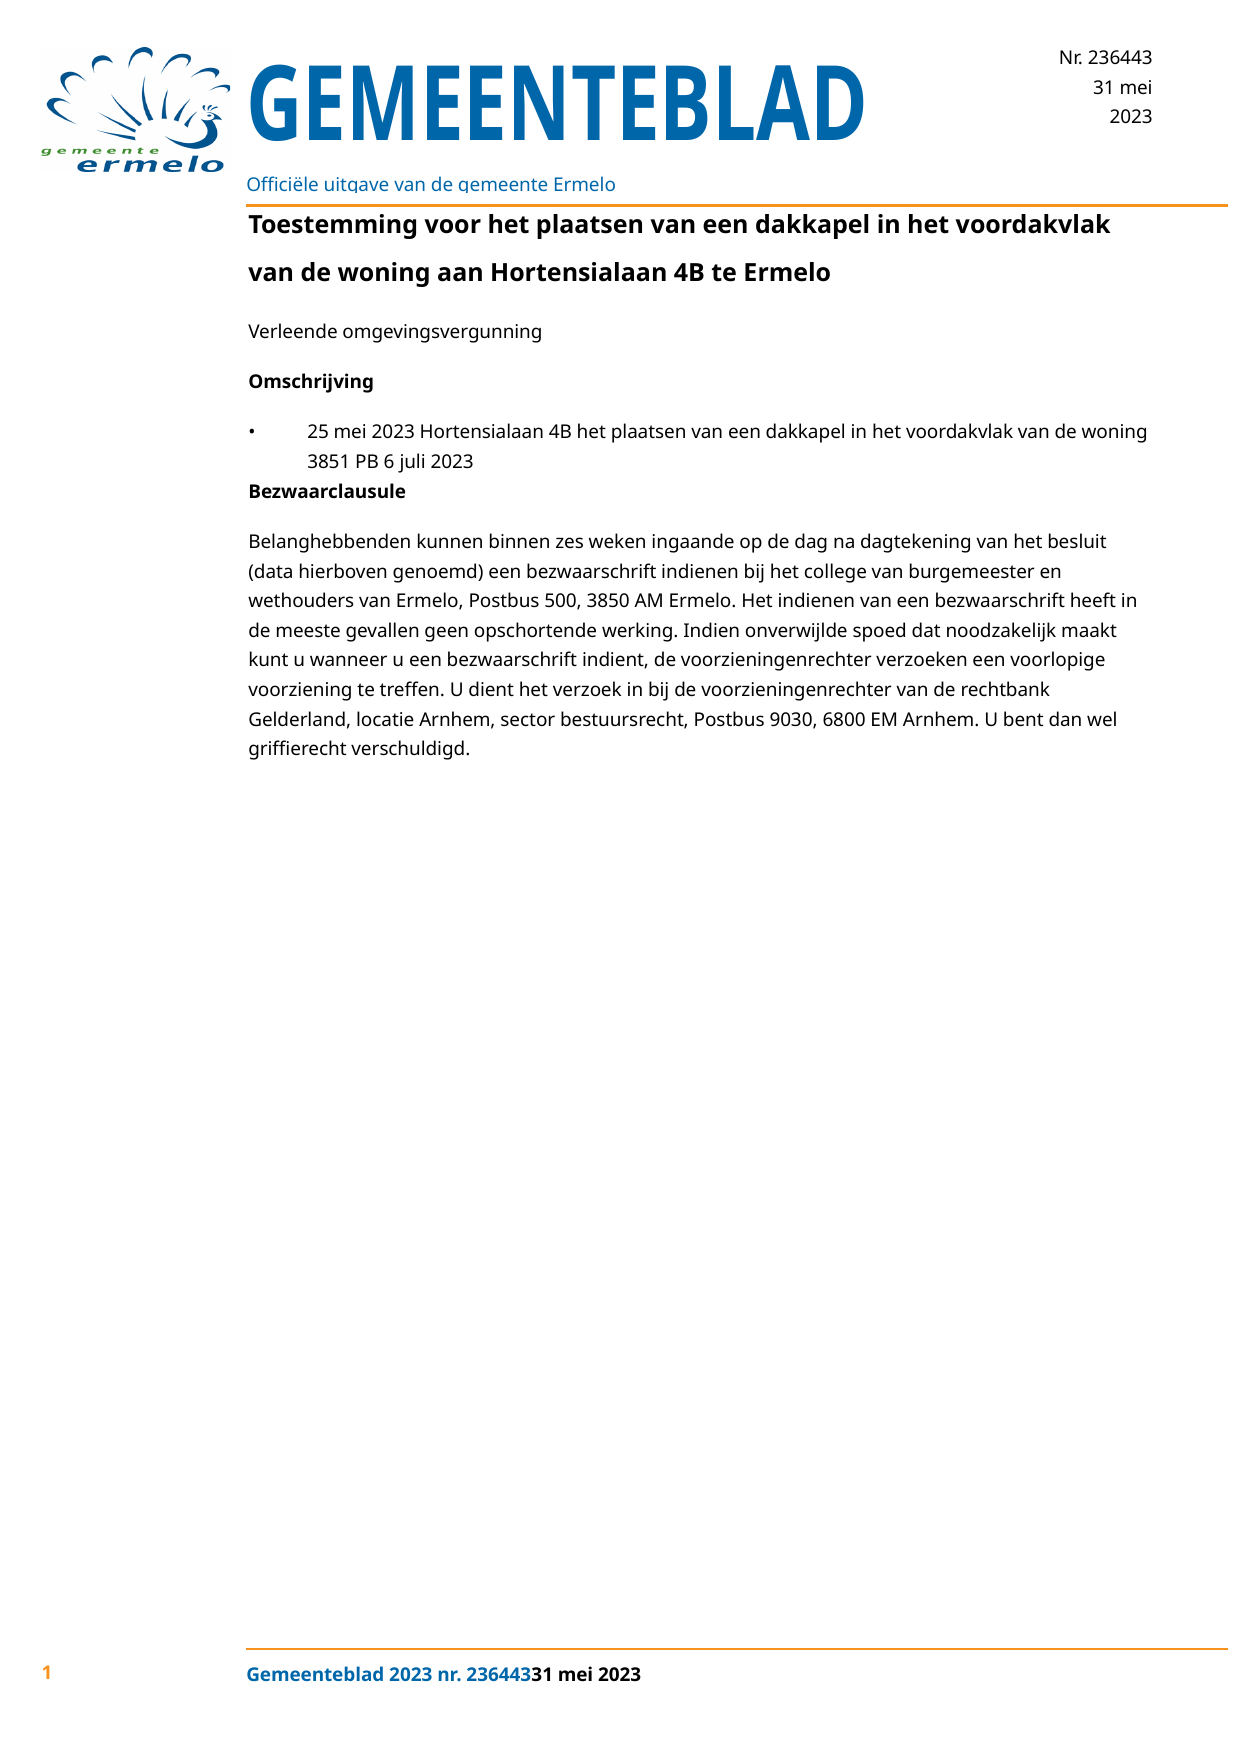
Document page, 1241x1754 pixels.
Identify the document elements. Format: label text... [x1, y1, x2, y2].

picture [41, 47, 231, 172]
text Verleende omgevingsvergunning [248, 318, 1152, 344]
text Toestemming voor het plaatsen van een dakkapel in het voordakvlak van de woning aan Hortensialaan 4B te Ermelo [248, 207, 1152, 288]
text Bezwaarclausule [248, 478, 1152, 504]
text Omschrijving [248, 368, 1152, 394]
list 25 mei 2023 Hortensialaan 4B het plaatsen van een dakkapel in het voordakvlak van de woning 3851 PB 6 juli 2023 [248, 419, 1152, 474]
text Belanghebbenden kunnen binnen zes weken ingaande op de dag na dagtekening van het besluit (data hierboven genoemd) een bezwaarschrift indienen bij het college van burgemeester en wethouders van Ermelo, Postbus 500, 3850 AM Ermelo. Het indienen van een bezwaarschrift heeft in de meeste gevallen geen opschortende werking. Indien onverwijlde spoed dat noodzakelijk maakt kunt u wanneer u een bezwaarschrift indient, de voorzieningenrechter verzoeken een voorlopige voorziening te treffen. U dient het verzoek in bij de voorzieningenrechter van de rechtbank Gelderland, locatie Arnhem, sector bestuursrecht, Postbus 9030, 6800 EM Arnhem. U bent dan wel griffierecht verschuldigd. [248, 528, 1152, 761]
